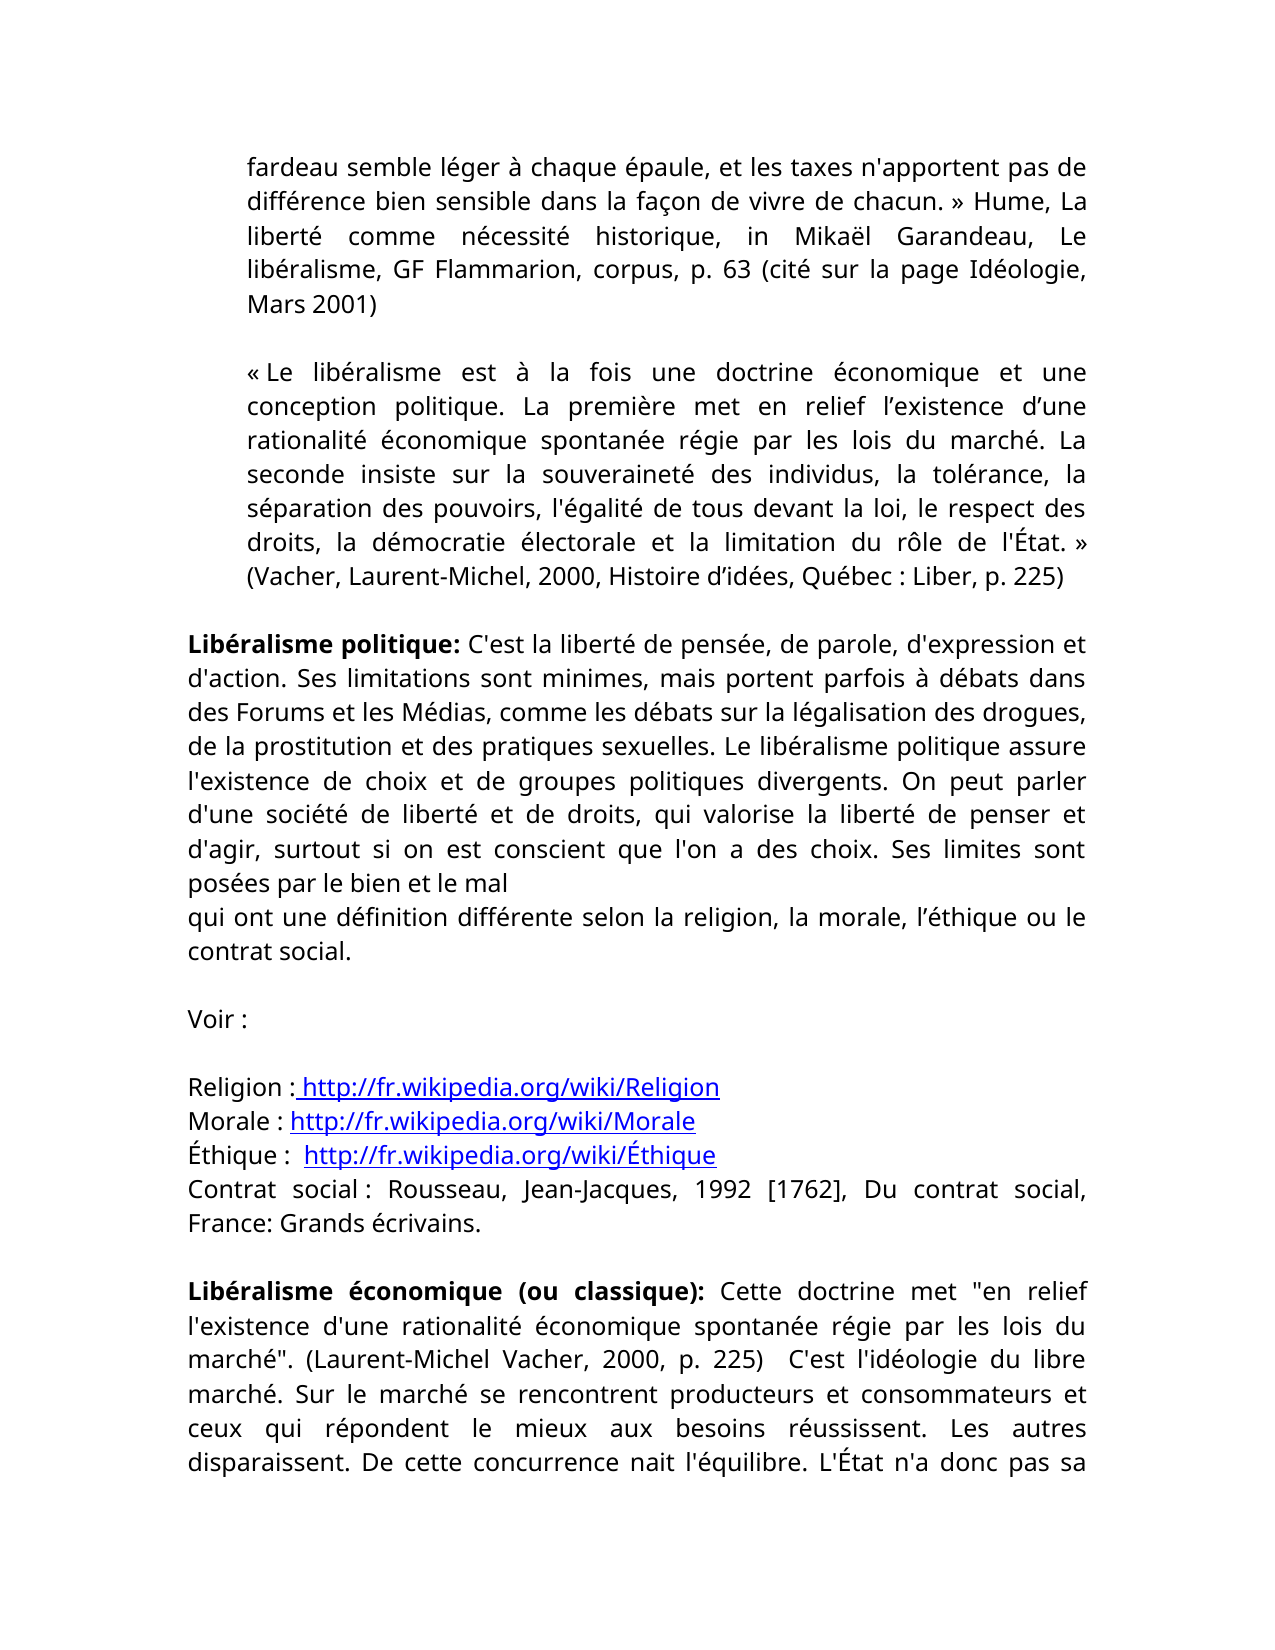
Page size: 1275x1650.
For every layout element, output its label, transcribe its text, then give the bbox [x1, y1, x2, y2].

text Religion : http://fr.wikipedia.org/wiki/Religion [187, 1070, 1087, 1104]
text Libéralisme politique: C'est la liberté de pensée, de parole, d'expression et d'action. Ses limitations sont minimes, mais portent parfois à débats dans des Forums et les Médias, comme les débats sur la légalisation des drogues, de la prostitution et des pratiques sexuelles. Le libéralisme politique assure l'existence de choix et de groupes politiques divergents. On peut parler d'une société de liberté et de droits, qui valorise la liberté de penser et d'agir, surtout si on est conscient que l'on a des choix. Ses limites sont posées par le bien et le mal [187, 627, 1087, 899]
text « Le libéralisme est à la fois une doctrine économique et une conception politique. La première met en relief l’existence d’une rationalité économique spontanée régie par les lois du marché. La seconde insiste sur la souveraineté des individus, la tolérance, la séparation des pouvoirs, l'égalité de tous devant la loi, le respect des droits, la démocratie électorale et la limitation du rôle de l'État. » (Vacher, Laurent-Michel, 2000, Histoire d’idées, Québec : Liber, p. 225) [247, 354, 1087, 593]
text Libéralisme économique (ou classique): Cette doctrine met "en relief l'existence d'une rationalité économique spontanée régie par les lois du marché". (Laurent-Michel Vacher, 2000, p. 225) C'est l'idéologie du libre marché. Sur le marché se rencontrent producteurs et consommateurs et ceux qui répondent le mieux aux besoins réussissent. Les autres disparaissent. De cette concurrence nait l'équilibre. L'État n'a donc pas sa [187, 1274, 1087, 1478]
text Morale : http://fr.wikipedia.org/wiki/Morale [187, 1104, 1087, 1138]
text Contrat social : Rousseau, Jean-Jacques, 1992 [1762], Du contrat social, France: Grands écrivains. [187, 1172, 1087, 1240]
text Voir : [187, 1002, 1087, 1036]
text Éthique : http://fr.wikipedia.org/wiki/Éthique [187, 1138, 1087, 1172]
text fardeau semble léger à chaque épaule, et les taxes n'apportent pas de différence bien sensible dans la façon de vivre de chacun. » Hume, La liberté comme nécessité historique, in Mikaël Garandeau, Le libéralisme, GF Flammarion, corpus, p. 63 (cité sur la page Idéologie, Mars 2001) [247, 150, 1087, 320]
text qui ont une définition différente selon la religion, la morale, l’éthique ou le contrat social. [187, 899, 1087, 967]
